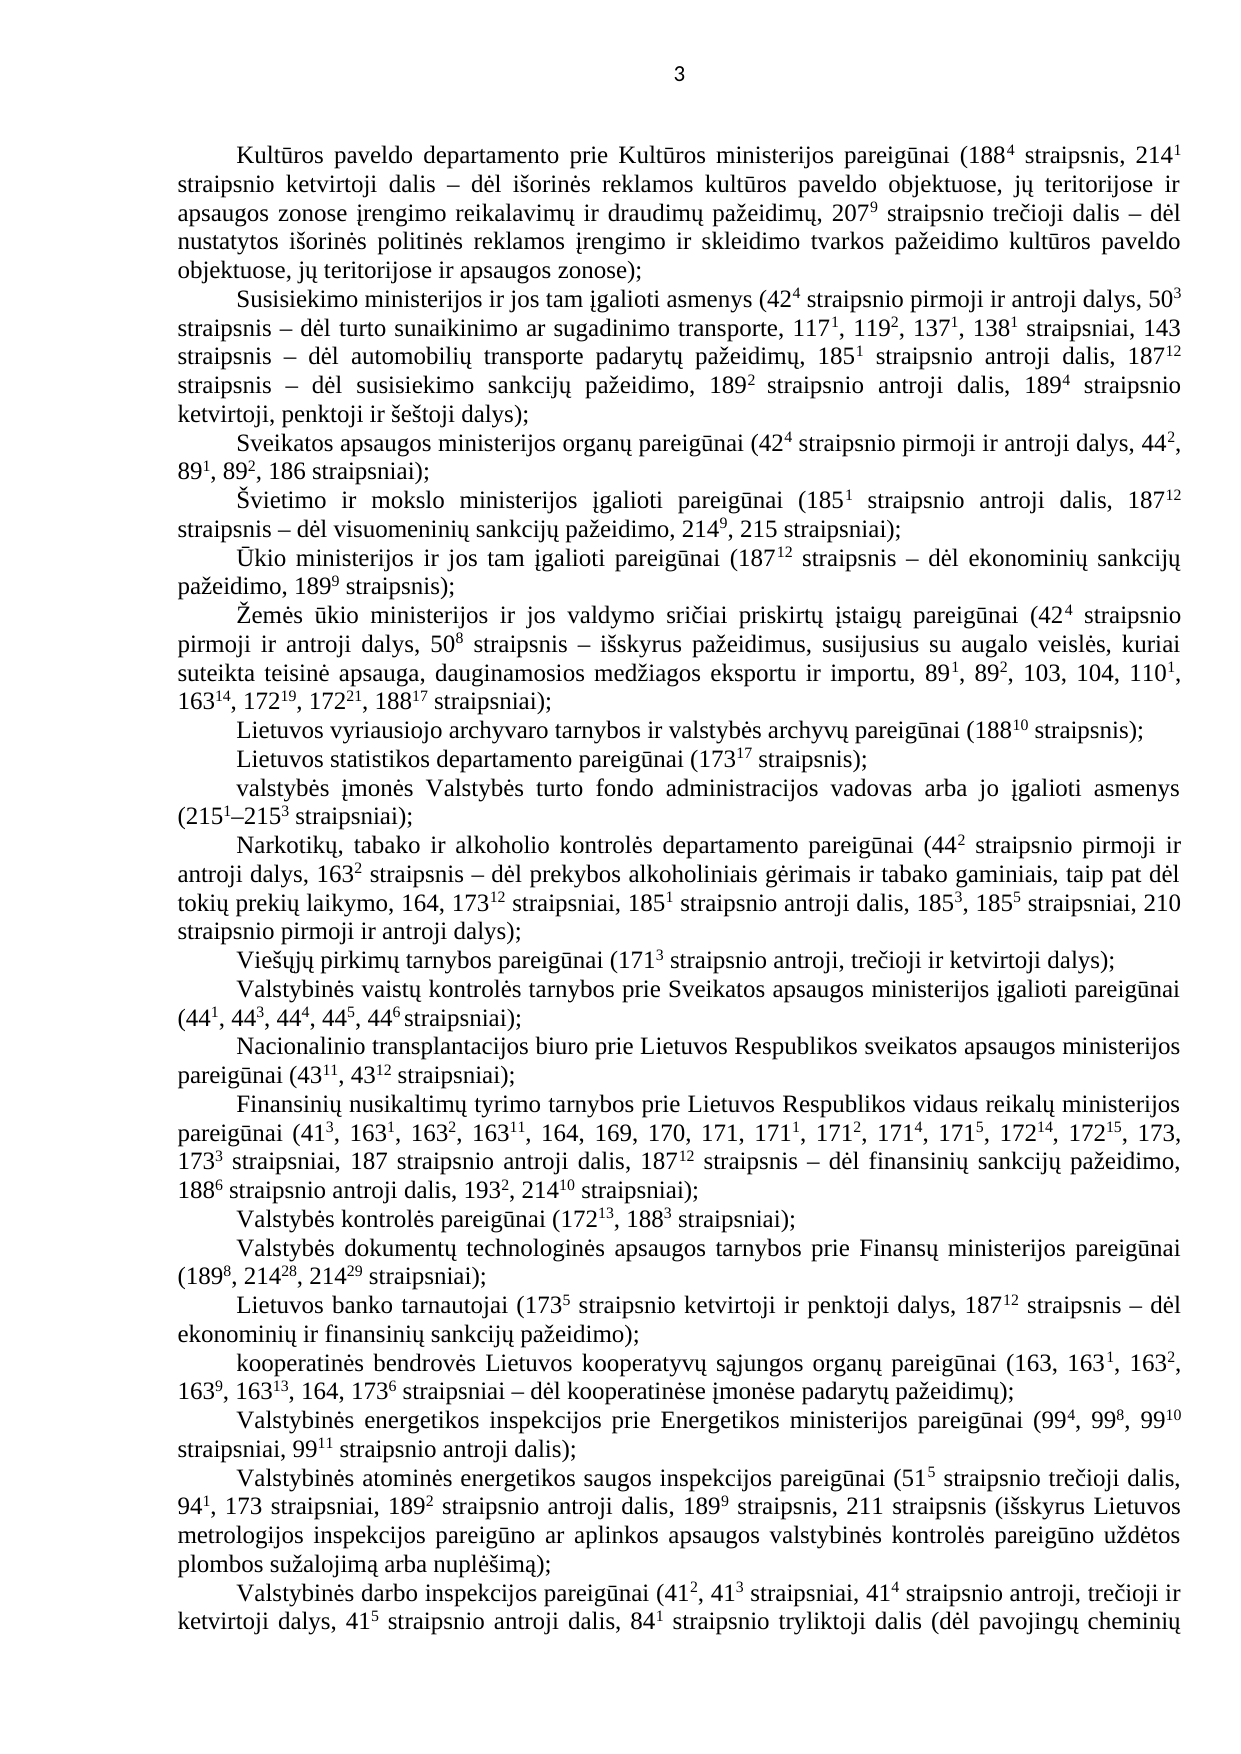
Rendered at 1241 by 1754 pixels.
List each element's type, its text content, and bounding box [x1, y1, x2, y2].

text Lietuvos banko tarnautojai (1735 straipsnio ketvirtoji ir penktoji dalys, 18712 straipsnis – dėl ekonominių ir finansinių sankcijų pažeidimo); [177, 1290, 1181, 1348]
text Valstybinės darbo inspekcijos pareigūnai (412, 413 straipsniai, 414 straipsnio antroji, trečioji ir ketvirtoji dalys, 415 straipsnio antroji dalis, 841 straipsnio tryliktoji dalis (dėl pavojingų cheminių [177, 1578, 1181, 1635]
text Ūkio ministerijos ir jos tam įgalioti pareigūnai (18712 straipsnis – dėl ekonominių sankcijų pažeidimo, 1899 straipsnis); [177, 543, 1181, 600]
text Susisiekimo ministerijos ir jos tam įgalioti asmenys (424 straipsnio pirmoji ir antroji dalys, 503 straipsnis – dėl turto sunaikinimo ar sugadinimo transporte, 1171, 1192, 1371, 1381 straipsniai, 143 straipsnis – dėl automobilių transporte padarytų pažeidimų, 1851 straipsnio antroji dalis, 18712 straipsnis – dėl susisiekimo sankcijų pažeidimo, 1892 straipsnio antroji dalis, 1894 straipsnio ketvirtoji, penktoji ir šeštoji dalys); [177, 284, 1181, 428]
text Kultūros paveldo departamento prie Kultūros ministerijos pareigūnai (1884 straipsnis, 2141 straipsnio ketvirtoji dalis – dėl išorinės reklamos kultūros paveldo objektuose, jų teritorijose ir apsaugos zonose įrengimo reikalavimų ir draudimų pažeidimų, 2079 straipsnio trečioji dalis – dėl nustatytos išorinės politinės reklamos įrengimo ir skleidimo tvarkos pažeidimo kultūros paveldo objektuose, jų teritorijose ir apsaugos zonose); [177, 140, 1181, 284]
text Viešųjų pirkimų tarnybos pareigūnai (1713 straipsnio antroji, trečioji ir ketvirtoji dalys); [177, 945, 1181, 974]
text Narkotikų, tabako ir alkoholio kontrolės departamento pareigūnai (442 straipsnio pirmoji ir antroji dalys, 1632 straipsnis – dėl prekybos alkoholiniais gėrimais ir tabako gaminiais, taip pat dėl tokių prekių laikymo, 164, 17312 straipsniai, 1851 straipsnio antroji dalis, 1853, 1855 straipsniai, 210 straipsnio pirmoji ir antroji dalys); [177, 830, 1181, 945]
text Švietimo ir mokslo ministerijos įgalioti pareigūnai (1851 straipsnio antroji dalis, 18712 straipsnis – dėl visuomeninių sankcijų pažeidimo, 2149, 215 straipsniai); [177, 485, 1181, 543]
text Valstybinės vaistų kontrolės tarnybos prie Sveikatos apsaugos ministerijos įgalioti pareigūnai (441, 443, 444, 445, 446 straipsniai); [177, 974, 1181, 1031]
text Finansinių nusikaltimų tyrimo tarnybos prie Lietuvos Respublikos vidaus reikalų ministerijos pareigūnai (413, 1631, 1632, 16311, 164, 169, 170, 171, 1711, 1712, 1714, 1715, 17214, 17215, 173, 1733 straipsniai, 187 straipsnio antroji dalis, 18712 straipsnis – dėl finansinių sankcijų pažeidimo, 1886 straipsnio antroji dalis, 1932, 21410 straipsniai); [177, 1089, 1181, 1204]
text Sveikatos apsaugos ministerijos organų pareigūnai (424 straipsnio pirmoji ir antroji dalys, 442, 891, 892, 186 straipsniai); [177, 428, 1181, 485]
text Valstybės kontrolės pareigūnai (17213, 1883 straipsniai); [177, 1204, 1181, 1233]
text Lietuvos statistikos departamento pareigūnai (17317 straipsnis); [177, 744, 1181, 773]
text Valstybės dokumentų technologinės apsaugos tarnybos prie Finansų ministerijos pareigūnai (1898, 21428, 21429 straipsniai); [177, 1233, 1181, 1290]
text Nacionalinio transplantacijos biuro prie Lietuvos Respublikos sveikatos apsaugos ministerijos pareigūnai (4311, 4312 straipsniai); [177, 1031, 1181, 1089]
text Valstybinės energetikos inspekcijos prie Energetikos ministerijos pareigūnai (994, 998, 9910 straipsniai, 9911 straipsnio antroji dalis); [177, 1405, 1181, 1463]
text Valstybinės atominės energetikos saugos inspekcijos pareigūnai (515 straipsnio trečioji dalis, 941, 173 straipsniai, 1892 straipsnio antroji dalis, 1899 straipsnis, 211 straipsnis (išskyrus Lietuvos metrologijos inspekcijos pareigūno ar aplinkos apsaugos valstybinės kontrolės pareigūno uždėtos plombos sužalojimą arba nuplėšimą); [177, 1463, 1181, 1578]
text Lietuvos vyriausiojo archyvaro tarnybos ir valstybės archyvų pareigūnai (18810 straipsnis); [177, 715, 1181, 744]
text valstybės įmonės Valstybės turto fondo administracijos vadovas arba jo įgalioti asmenys (2151–2153 straipsniai); [177, 773, 1181, 830]
text kooperatinės bendrovės Lietuvos kooperatyvų sąjungos organų pareigūnai (163, 1631, 1632, 1639, 16313, 164, 1736 straipsniai – dėl kooperatinėse įmonėse padarytų pažeidimų); [177, 1348, 1181, 1405]
text Žemės ūkio ministerijos ir jos valdymo sričiai priskirtų įstaigų pareigūnai (424 straipsnio pirmoji ir antroji dalys, 508 straipsnis – išskyrus pažeidimus, susijusius su augalo veislės, kuriai suteikta teisinė apsauga, dauginamosios medžiagos eksportu ir importu, 891, 892, 103, 104, 1101, 16314, 17219, 17221, 18817 straipsniai); [177, 600, 1181, 715]
